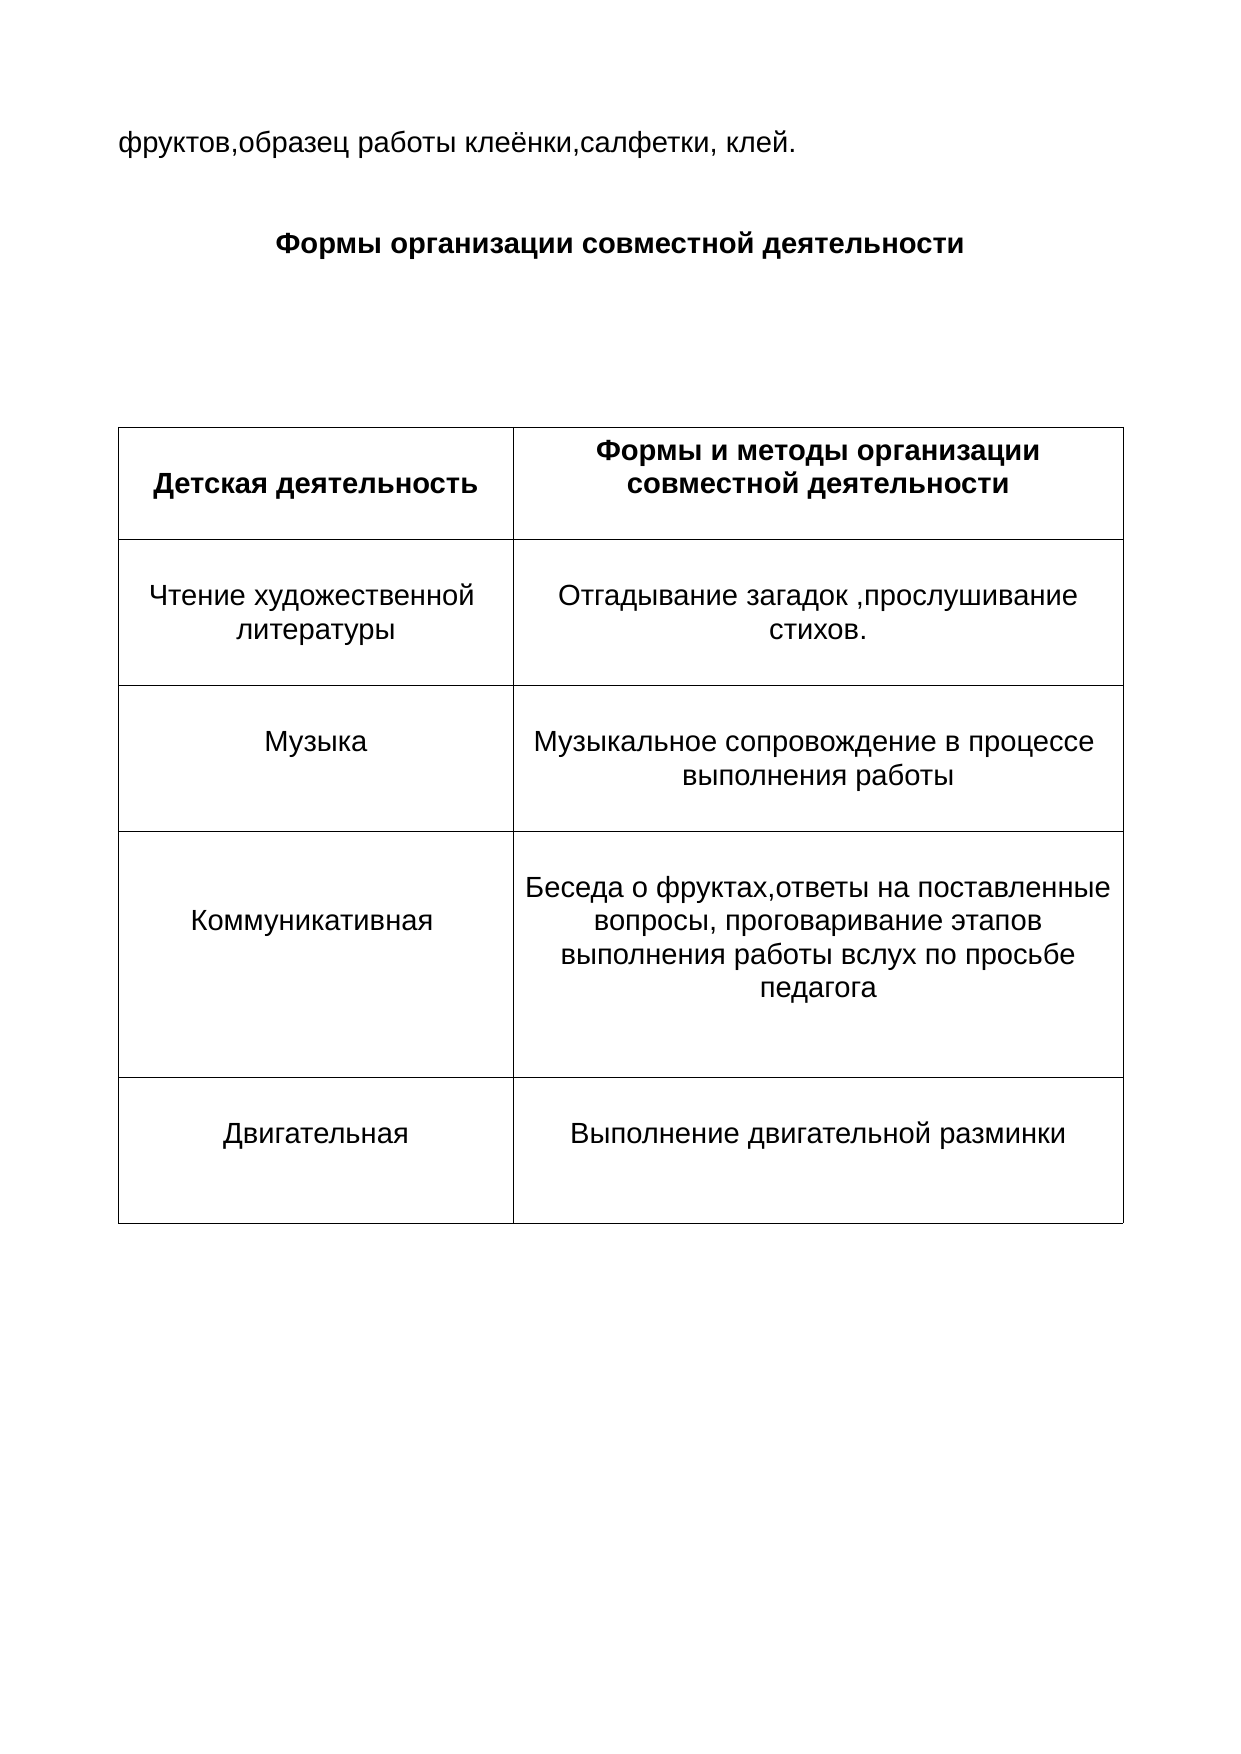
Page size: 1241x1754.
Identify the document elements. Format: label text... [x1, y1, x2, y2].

table_cell Выполнение двигательной разминки [514, 1078, 1123, 1223]
table_cell Музыкальное сопровождение в процессе выполнения работы [514, 686, 1123, 831]
table_cell Отгадывание загадок ,прослушивание стихов. [514, 540, 1123, 685]
table_cell Чтение художественной литературы [119, 540, 513, 685]
table_cell Коммуникативная [119, 832, 513, 1077]
table_cell Беседа о фруктах,ответы на поставленные вопросы, проговаривание этапов выполнения работы вслух по просьбе педагога [514, 832, 1123, 1077]
text Формы организации совместной деятельности [118, 226, 1122, 259]
table_header Детская деятельность [119, 428, 513, 539]
table_header Формы и методы организации совместной деятельности [514, 428, 1123, 539]
table_cell Двигательная [119, 1078, 513, 1223]
text фруктов,образец работы клеёнки,салфетки, клей. [118, 125, 1122, 158]
table_cell Музыка [119, 686, 513, 831]
